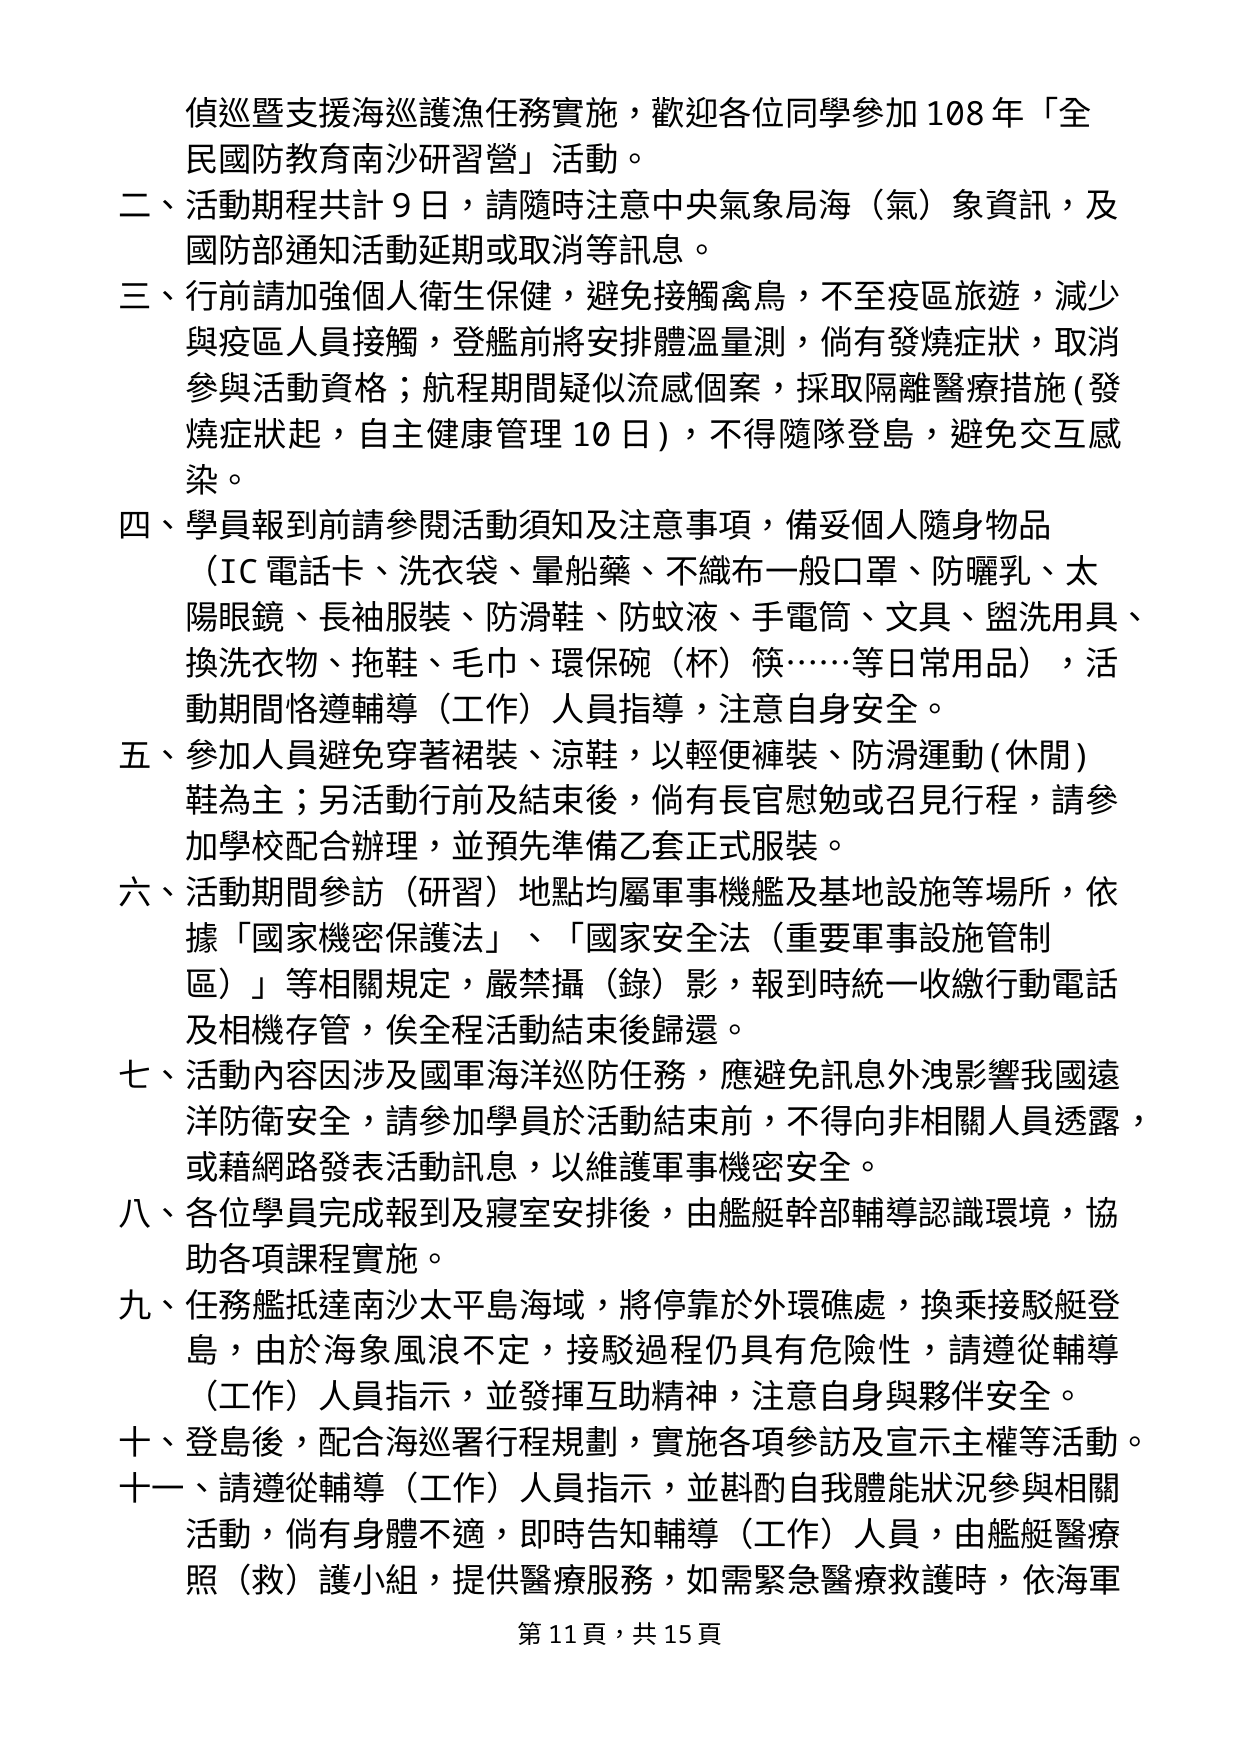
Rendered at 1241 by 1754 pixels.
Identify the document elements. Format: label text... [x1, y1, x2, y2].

text 八、各位學員完成報到及寢室安排後，由艦艇幹部輔導認識環境，協助各項課程實施。 [118, 1189, 1122, 1280]
text 九、任務艦抵達南沙太平島海域，將停靠於外環礁處，換乘接駁艇登島，由於海象風浪不定，接駁過程仍具有危險性，請遵從輔導（工作）人員指示，並發揮互助精神，注意自身與夥伴安全。 [118, 1280, 1122, 1418]
text 七、活動內容因涉及國軍海洋巡防任務，應避免訊息外洩影響我國遠洋防衛安全，請參加學員於活動結束前，不得向非相關人員透露，或藉網路發表活動訊息，以維護軍事機密安全。 [118, 1051, 1122, 1189]
text 五、參加人員避免穿著裙裝、涼鞋，以輕便褲裝、防滑運動(休閒)鞋為主；另活動行前及結束後，倘有長官慰勉或召見行程，請參加學校配合辦理，並預先準備乙套正式服裝。 [118, 730, 1122, 868]
text 十一、請遵從輔導（工作）人員指示，並斟酌自我體能狀況參與相關活動，倘有身體不適，即時告知輔導（工作）人員，由艦艇醫療照（救）護小組，提供醫療服務，如需緊急醫療救護時，依海軍急難救護（醫療）作業程序辦理；另請各學校指派專責聯絡人員，遇重大事件時，協助家屬緊急狀況處置（國防部聯絡人古晏豪中校，電話02-85099081、85099083；海巡署南沙指揮部聯絡電話：07-2781001）。 [118, 1464, 1122, 1601]
text 三、行前請加強個人衛生保健，避免接觸禽鳥，不至疫區旅遊，減少與疫區人員接觸，登艦前將安排體溫量測，倘有發燒症狀，取消參與活動資格；航程期間疑似流感個案，採取隔離醫療措施(發燒症狀起，自主健康管理10日)，不得隨隊登島，避免交互感染。 [118, 272, 1122, 501]
text 偵巡暨支援海巡護漁任務實施，歡迎各位同學參加108年「全民國防教育南沙研習營」活動。 [118, 89, 1122, 180]
text 十、登島後，配合海巡署行程規劃，實施各項參訪及宣示主權等活動。 [118, 1418, 1122, 1464]
text 六、活動期間參訪（研習）地點均屬軍事機艦及基地設施等場所，依據「國家機密保護法」、「國家安全法（重要軍事設施管制區）」等相關規定，嚴禁攝（錄）影，報到時統一收繳行動電話及相機存管，俟全程活動結束後歸還。 [118, 868, 1122, 1051]
text 四、學員報到前請參閱活動須知及注意事項，備妥個人隨身物品（IC電話卡、洗衣袋、暈船藥、不織布一般口罩、防曬乳、太陽眼鏡、長袖服裝、防滑鞋、防蚊液、手電筒、文具、盥洗用具、換洗衣物、拖鞋、毛巾、環保碗（杯）筷……等日常用品），活動期間恪遵輔導（工作）人員指導，注意自身安全。 [118, 501, 1122, 730]
text 二、活動期程共計9日，請隨時注意中央氣象局海（氣）象資訊，及國防部通知活動延期或取消等訊息。 [118, 180, 1122, 272]
